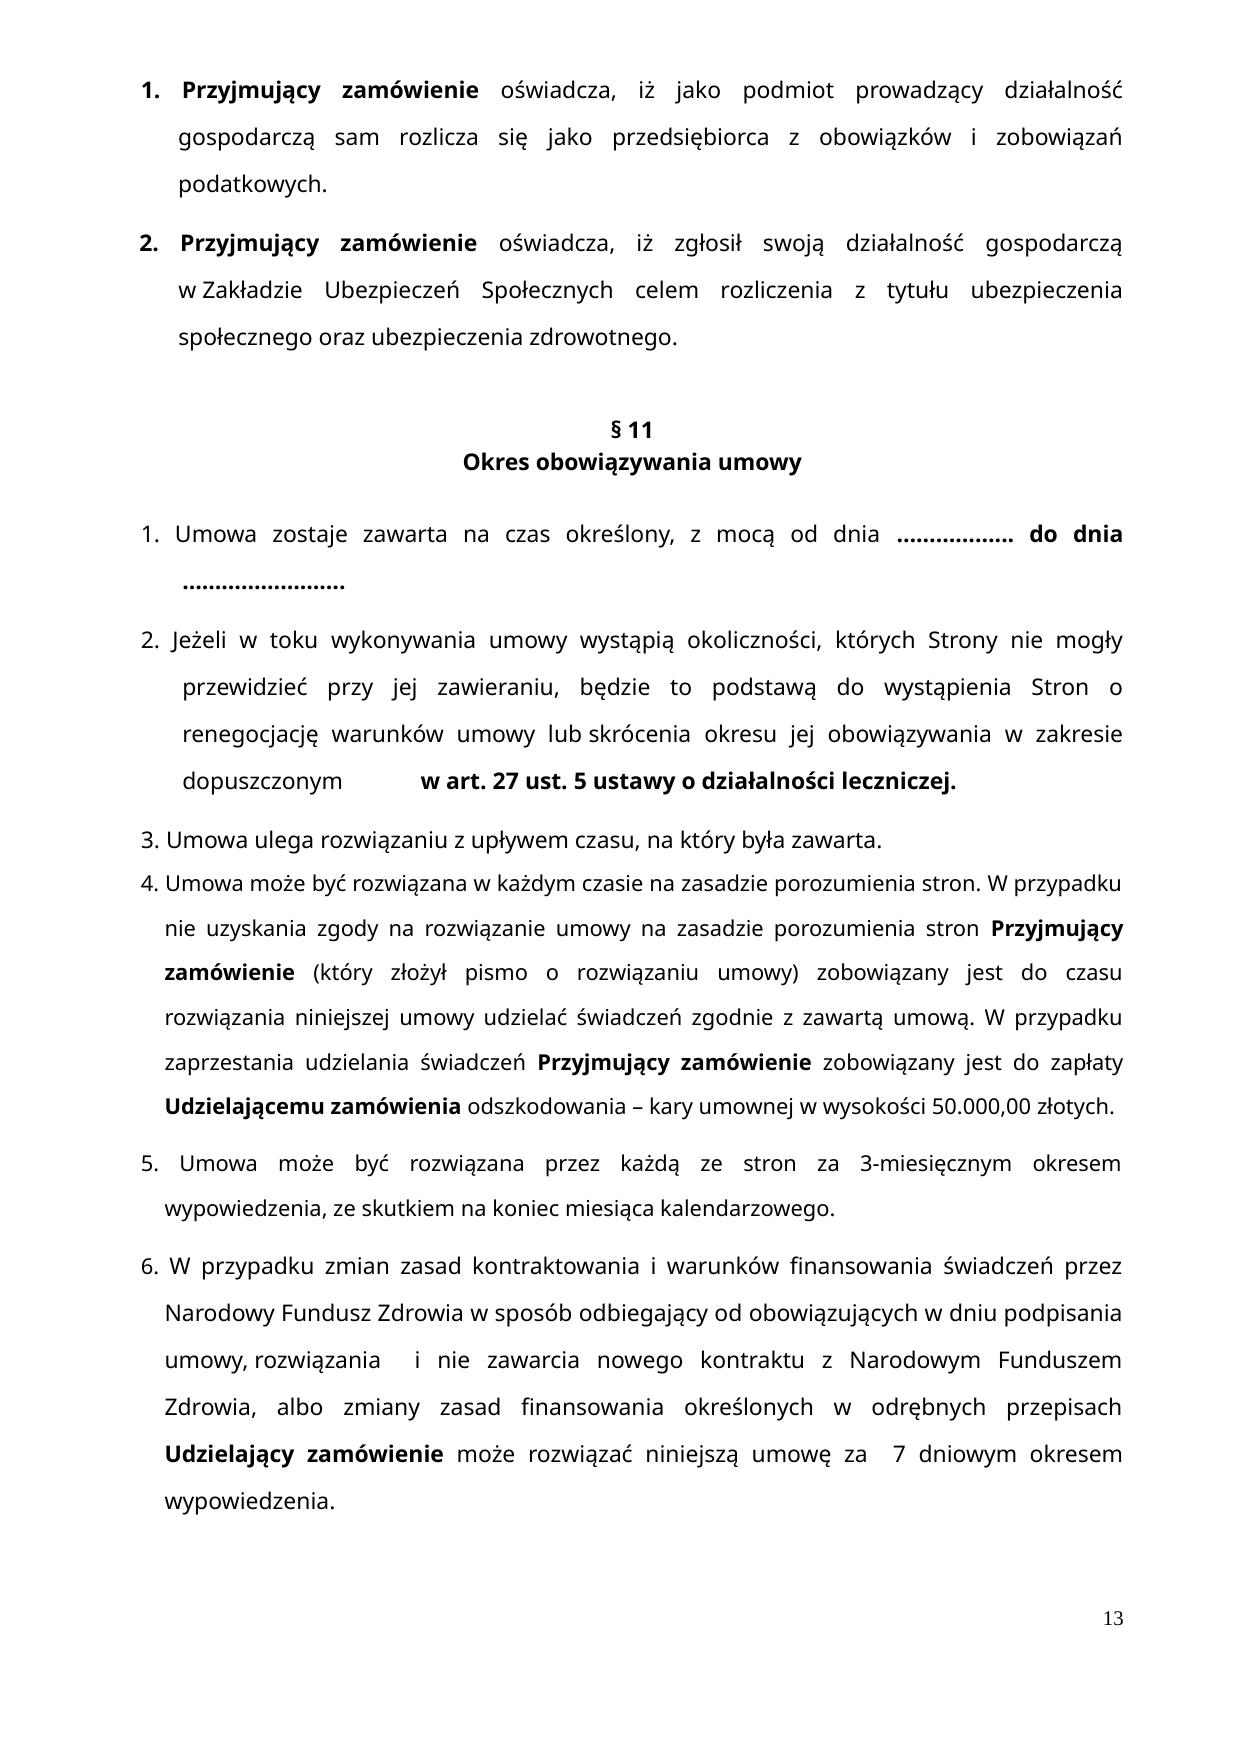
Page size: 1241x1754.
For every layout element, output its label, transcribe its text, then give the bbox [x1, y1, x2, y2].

text Okres obowiązywania umowy [141, 446, 1123, 477]
text 6. W przypadku zmian zasad kontraktowania i warunków finansowania świadczeń przez Narodowy Fundusz Zdrowia w sposób odbiegający od obowiązujących w dniu podpisania umowy, rozwiązania i nie zawarcia nowego kontraktu z Narodowym Funduszem Zdrowia, albo zmiany zasad finansowania określonych w odrębnych przepisach Udzielający zamówienie może rozwiązać niniejszą umowę za 7 dniowym okresem wypowiedzenia. [141, 1250, 1123, 1516]
text 3. Umowa ulega rozwiązaniu z upływem czasu, na który była zawarta. [141, 824, 1123, 855]
text 2. Jeżeli w toku wykonywania umowy wystąpią okoliczności, których Strony nie mogły przewidzieć przy jej zawieraniu, będzie to podstawą do wystąpienia Stron o renegocjację warunków umowy lub skrócenia okresu jej obowiązywania w zakresie dopuszczonym w art. 27 ust. 5 ustawy o działalności leczniczej. [141, 624, 1123, 796]
text 5. Umowa może być rozwiązana przez każdą ze stron za 3-miesięcznym okresem wypowiedzenia, ze skutkiem na koniec miesiąca kalendarzowego. [141, 1148, 1123, 1223]
text 4. Umowa może być rozwiązana w każdym czasie na zasadzie porozumienia stron. W przypadku nie uzyskania zgody na rozwiązanie umowy na zasadzie porozumienia stron Przyjmujący zamówienie (który złożył pismo o rozwiązaniu umowy) zobowiązany jest do czasu rozwiązania niniejszej umowy udzielać świadczeń zgodnie z zawartą umową. W przypadku zaprzestania udzielania świadczeń Przyjmujący zamówienie zobowiązany jest do zapłaty Udzielającemu zamówienia odszkodowania – kary umownej w wysokości 50.000,00 złotych. [141, 868, 1123, 1121]
text 1. Umowa zostaje zawarta na czas określony, z mocą od dnia ……………... do dnia ……………………. [141, 518, 1123, 596]
list 2. Przyjmujący zamówienie oświadcza, iż zgłosił swoją działalność gospodarczą w Zakładzie Ubezpieczeń Społecznych celem rozliczenia z tytułu ubezpieczenia społecznego oraz ubezpieczenia zdrowotnego. [139, 227, 1123, 352]
text § 11 [141, 414, 1123, 446]
list 1. Przyjmujący zamówienie oświadcza, iż jako podmiot prowadzący działalność gospodarczą sam rozlicza się jako przedsiębiorca z obowiązków i zobowiązań podatkowych. [141, 74, 1123, 199]
